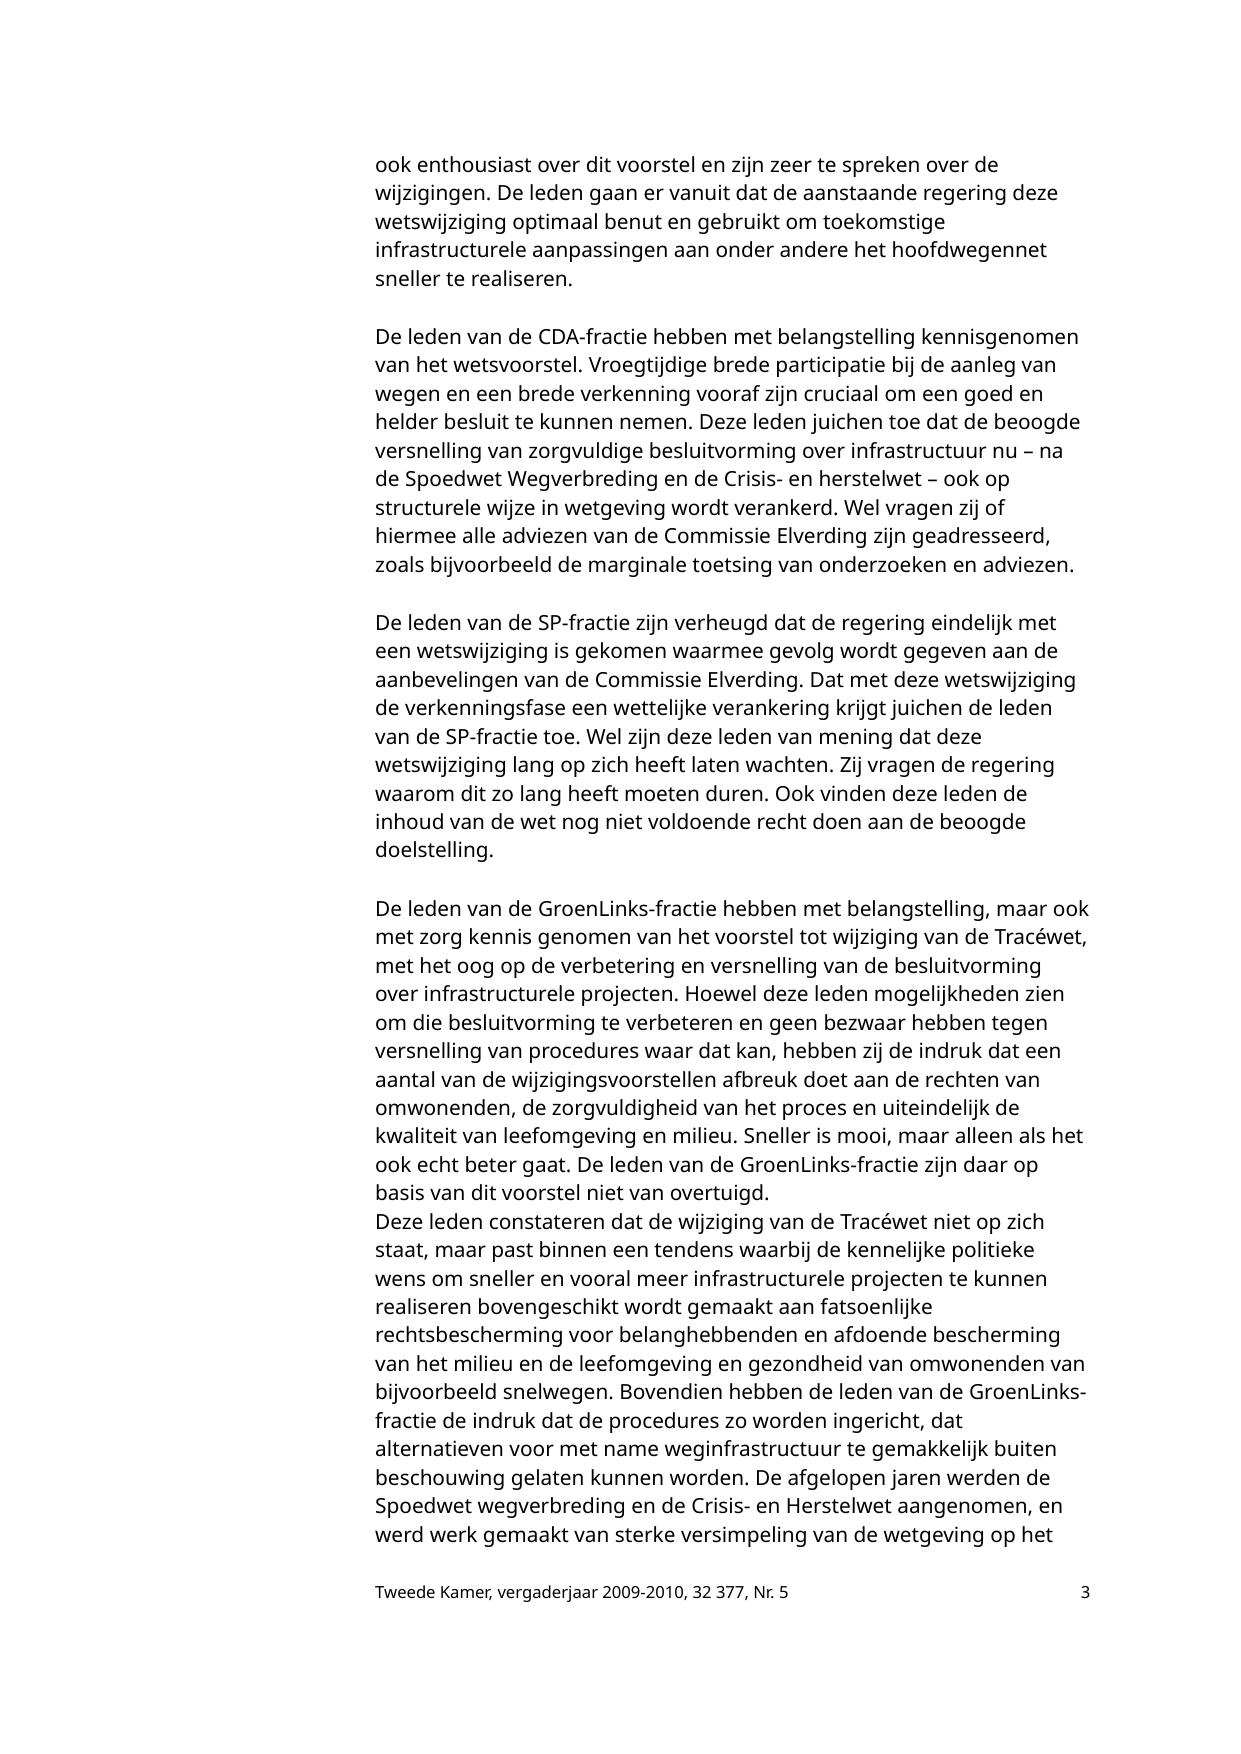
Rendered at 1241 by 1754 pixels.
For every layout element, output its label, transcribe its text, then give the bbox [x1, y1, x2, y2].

text De leden van de PVV-fractie hebben met grote belangstelling kennisgenomen van het voorliggende wetsvoorstel. De leden van de PVV-fractie willen een aantal zaken extra onder de aandacht van de regering brengen. In beginsel zijn de leden van de PVV altijd voor versoepeling en versnelling van de huidige procedures. Zeker ten aanzien van de procedures voor de aanleg en uitbreiding van weginfrastructuur valt daarin nog veel te verbeteren. Dit wetsvoorstel is in hun ogen in ieder geval een eerste aanzet daartoe. De leden zijn dan ook enthousiast over dit voorstel en zijn zeer te spreken over de wijzigingen. De leden gaan er vanuit dat de aanstaande regering deze wetswijziging optimaal benut en gebruikt om toekomstige infrastructurele aanpassingen aan onder andere het hoofdwegennet sneller te realiseren. [375, 150, 1090, 520]
text De leden van de GroenLinks-fractie hebben met belangstelling, maar ook met zorg kennis genomen van het voorstel tot wijziging van de Tracéwet, met het oog op de verbetering en versnelling van de besluitvorming over infrastructurele projecten. Hoewel deze leden mogelijkheden zien om die besluitvorming te verbeteren en geen bezwaar hebben tegen versnelling van procedures waar dat kan, hebben zij de indruk dat een aantal van de wijzigingsvoorstellen afbreuk doet aan de rechten van omwonenden, de zorgvuldigheid van het proces en uiteindelijk de kwaliteit van leefomgeving en milieu. Sneller is mooi, maar alleen als het ook echt beter gaat. De leden van de GroenLinks-fractie zijn daar op basis van dit voorstel niet van overtuigd. [375, 1122, 1090, 1434]
text De leden van de CDA-fractie hebben met belangstelling kennisgenomen van het wetsvoorstel. Vroegtijdige brede participatie bij de aanleg van wegen en een brede verkenning vooraf zijn cruciaal om een goed en helder besluit te kunnen nemen. Deze leden juichen toe dat de beoogde versnelling van zorgvuldige besluitvorming over infrastructuur nu – na de Spoedwet Wegverbreding en de Crisis- en herstelwet – ook op structurele wijze in wetgeving wordt verankerd. Wel vragen zij of hiermee alle adviezen van de Commissie Elverding zijn geadresseerd, zoals bijvoorbeeld de marginale toetsing van onderzoeken en adviezen. [375, 550, 1090, 806]
text De leden van de SP-fractie zijn verheugd dat de regering eindelijk met een wetswijziging is gekomen waarmee gevolg wordt gegeven aan de aanbevelingen van de Commissie Elverding. Dat met deze wetswijziging de verkenningsfase een wettelijke verankering krijgt juichen de leden van de SP-fractie toe. Wel zijn deze leden van mening dat deze wetswijziging lang op zich heeft laten wachten. Zij vragen de regering waarom dit zo lang heeft moeten duren. Ook vinden deze leden de inhoud van de wet nog niet voldoende recht doen aan de beoogde doelstelling. [375, 836, 1090, 1092]
text Deze leden constateren dat de wijziging van de Tracéwet niet op zich staat, maar past binnen een tendens waarbij de kennelijke politieke wens om sneller en vooral meer infrastructurele projecten te kunnen realiseren bovengeschikt wordt gemaakt aan fatsoenlijke rechtsbescherming voor belanghebbenden en afdoende bescherming van het milieu en de leefomgeving en gezondheid van omwonenden van bijvoorbeeld snelwegen. Bovendien hebben de leden van de GroenLinks-fractie de indruk dat de procedures zo worden ingericht, dat alternatieven voor met name weginfrastructuur te gemakkelijk buiten beschouwing gelaten kunnen worden. De afgelopen jaren werden de Spoedwet wegverbreding en de Crisis- en Herstelwet aangenomen, en werd werk gemaakt van sterke versimpeling van de wetgeving op het vlak van de milieueffectrapportage. Ook werd van de Europese Commissie uitstel verkregen om aan luchtkwaliteitsnormen te voldoen, terwijl de regels daaromtrent werden afgezwakt. Het voorliggende wijzigingsvoorstel is wat de leden van de fractie van GroenLinks als een slotstuk op deze grote operatie te beschouwen. Daarbij is de balans tussen leefomgeving en milieu enerzijds en de drang om projecten te realiseren anderzijds ruimschoots uit het oog verloren. Deze leden vragen of dit wetsvoorstel inderdaad – al dan niet voorlopig – het slotstuk is van eerdergenoemde tendens. [375, 1434, 1090, 1548]
